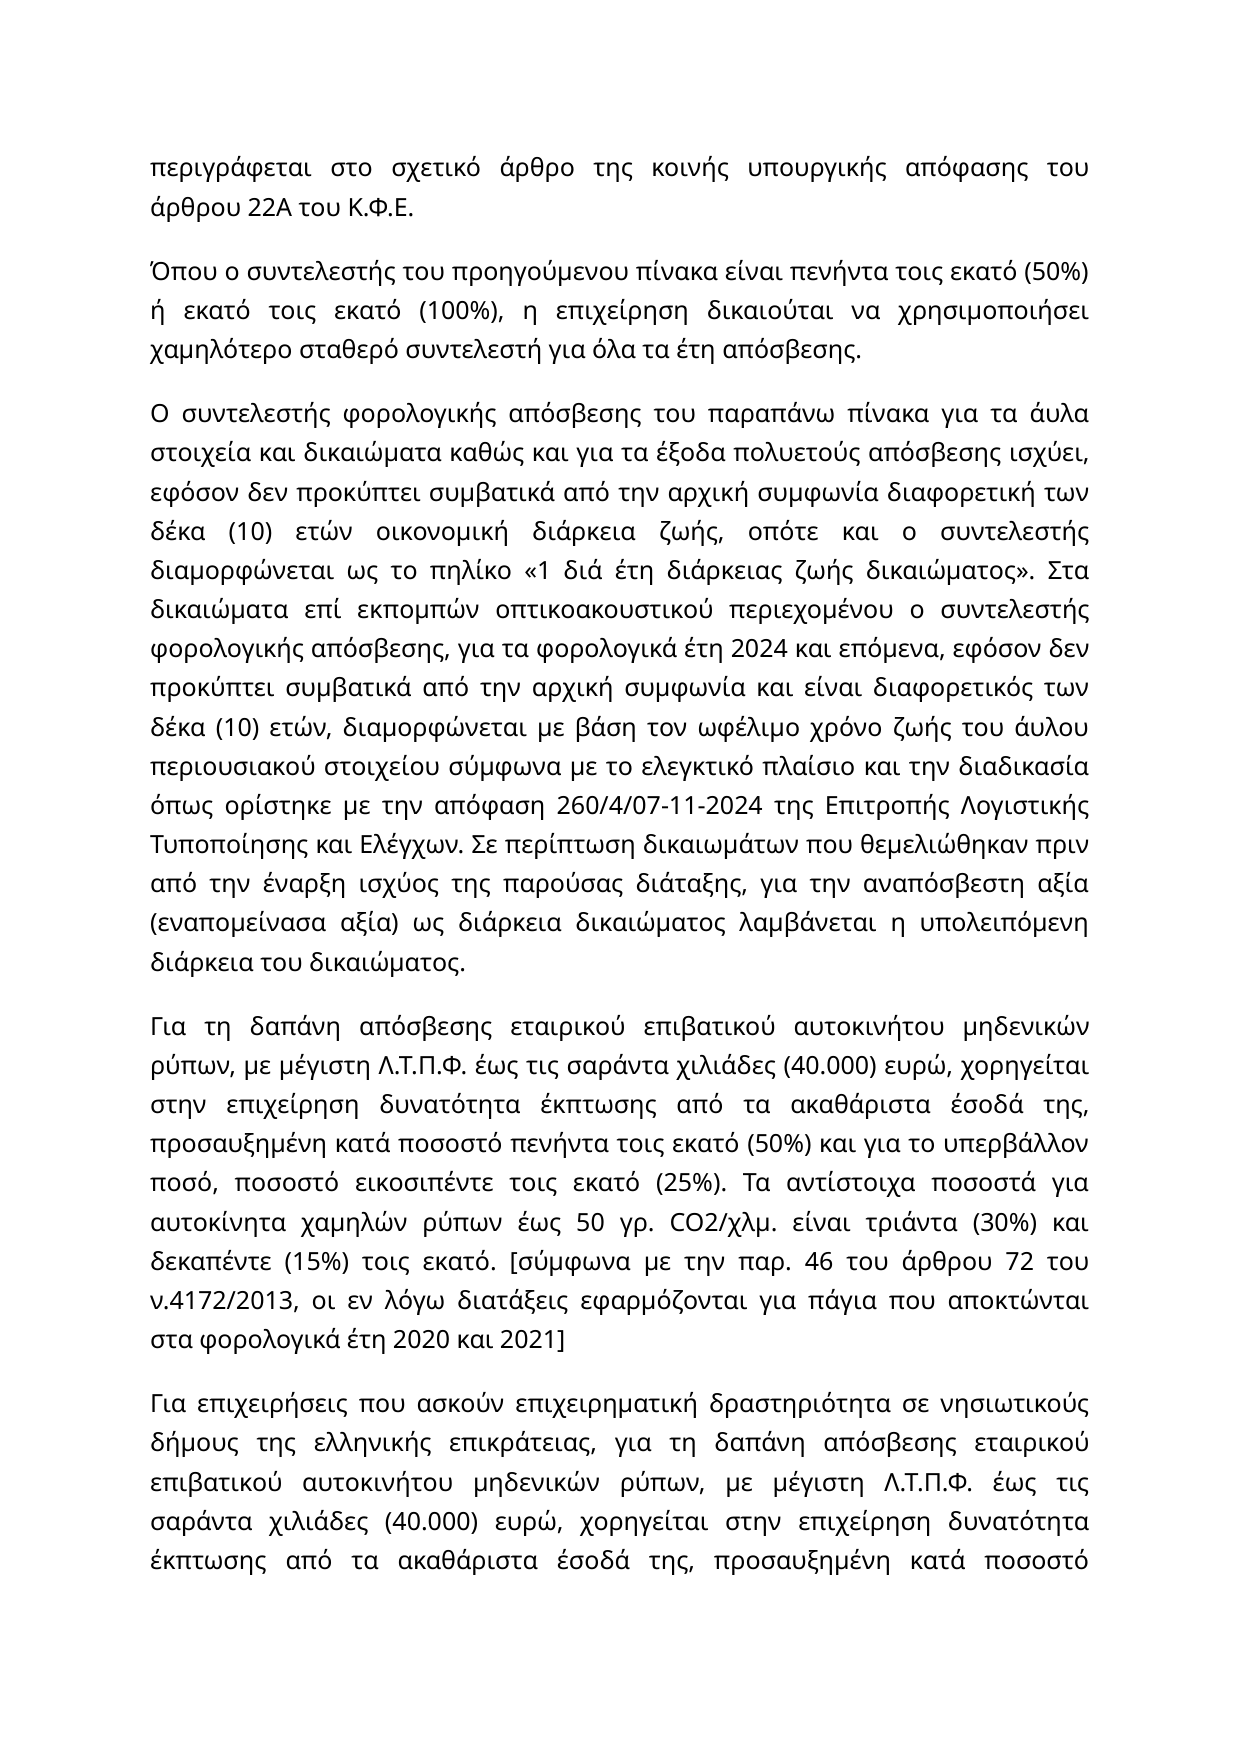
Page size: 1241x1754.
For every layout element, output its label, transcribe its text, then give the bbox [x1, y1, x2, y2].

text περιγράφεται στο σχετικό άρθρο της κοινής υπουργικής απόφασης του άρθρου 22Α του Κ.Φ.Ε. [150, 150, 1090, 223]
text Για επιχειρήσεις που ασκούν επιχειρηματική δραστηριότητα σε νησιωτικούς δήμους της ελληνικής επικράτειας, για τη δαπάνη απόσβεσης εταιρικού επιβατικού αυτοκινήτου μηδενικών ρύπων, με μέγιστη Λ.Τ.Π.Φ. έως τις σαράντα χιλιάδες (40.000) ευρώ, χορηγείται στην επιχείρηση δυνατότητα έκπτωσης από τα ακαθάριστα έσοδά της, προσαυξημένη κατά ποσοστό [150, 1386, 1090, 1577]
text Για τη δαπάνη απόσβεσης εταιρικού επιβατικού αυτοκινήτου μηδενικών ρύπων, με μέγιστη Λ.Τ.Π.Φ. έως τις σαράντα χιλιάδες (40.000) ευρώ, χορηγείται στην επιχείρηση δυνατότητα έκπτωσης από τα ακαθάριστα έσοδά της, προσαυξημένη κατά ποσοστό πενήντα τοις εκατό (50%) και για το υπερβάλλον ποσό, ποσοστό εικοσιπέντε τοις εκατό (25%). Τα αντίστοιχα ποσοστά για αυτοκίνητα χαμηλών ρύπων έως 50 γρ. CO2/χλμ. είναι τριάντα (30%) και δεκαπέντε (15%) τοις εκατό. [σύμφωνα με την παρ. 46 του άρθρου 72 του ν.4172/2013, οι εν λόγω διατάξεις εφαρμόζονται για πάγια που αποκτώνται στα φορολογικά έτη 2020 και 2021] [150, 1008, 1090, 1356]
text Ο συντελεστής φορολογικής απόσβεσης του παραπάνω πίνακα για τα άυλα στοιχεία και δικαιώματα καθώς και για τα έξοδα πολυετούς απόσβεσης ισχύει, εφόσον δεν προκύπτει συμβατικά από την αρχική συμφωνία διαφορετική των δέκα (10) ετών οικονομική διάρκεια ζωής, οπότε και ο συντελεστής διαμορφώνεται ως το πηλίκο «1 διά έτη διάρκειας ζωής δικαιώματος». Στα δικαιώματα επί εκπομπών οπτικοακουστικού περιεχομένου ο συντελεστής φορολογικής απόσβεσης, για τα φορολογικά έτη 2024 και επόμενα, εφόσον δεν προκύπτει συμβατικά από την αρχική συμφωνία και είναι διαφορετικός των δέκα (10) ετών, διαμορφώνεται με βάση τον ωφέλιμο χρόνο ζωής του άυλου περιουσιακού στοιχείου σύμφωνα με το ελεγκτικό πλαίσιο και την διαδικασία όπως ορίστηκε με την απόφαση 260/4/07-11-2024 της Επιτροπής Λογιστικής Τυποποίησης και Ελέγχων. Σε περίπτωση δικαιωμάτων που θεμελιώθηκαν πριν από την έναρξη ισχύος της παρούσας διάταξης, για την αναπόσβεστη αξία (εναπομείνασα αξία) ως διάρκεια δικαιώματος λαμβάνεται η υπολειπόμενη διάρκεια του δικαιώματος. [150, 396, 1090, 978]
text Όπου ο συντελεστής του προηγούμενου πίνακα είναι πενήντα τοις εκατό (50%) ή εκατό τοις εκατό (100%), η επιχείρηση δικαιούται να χρησιμοποιήσει χαμηλότερο σταθερό συντελεστή για όλα τα έτη απόσβεσης. [150, 253, 1090, 366]
